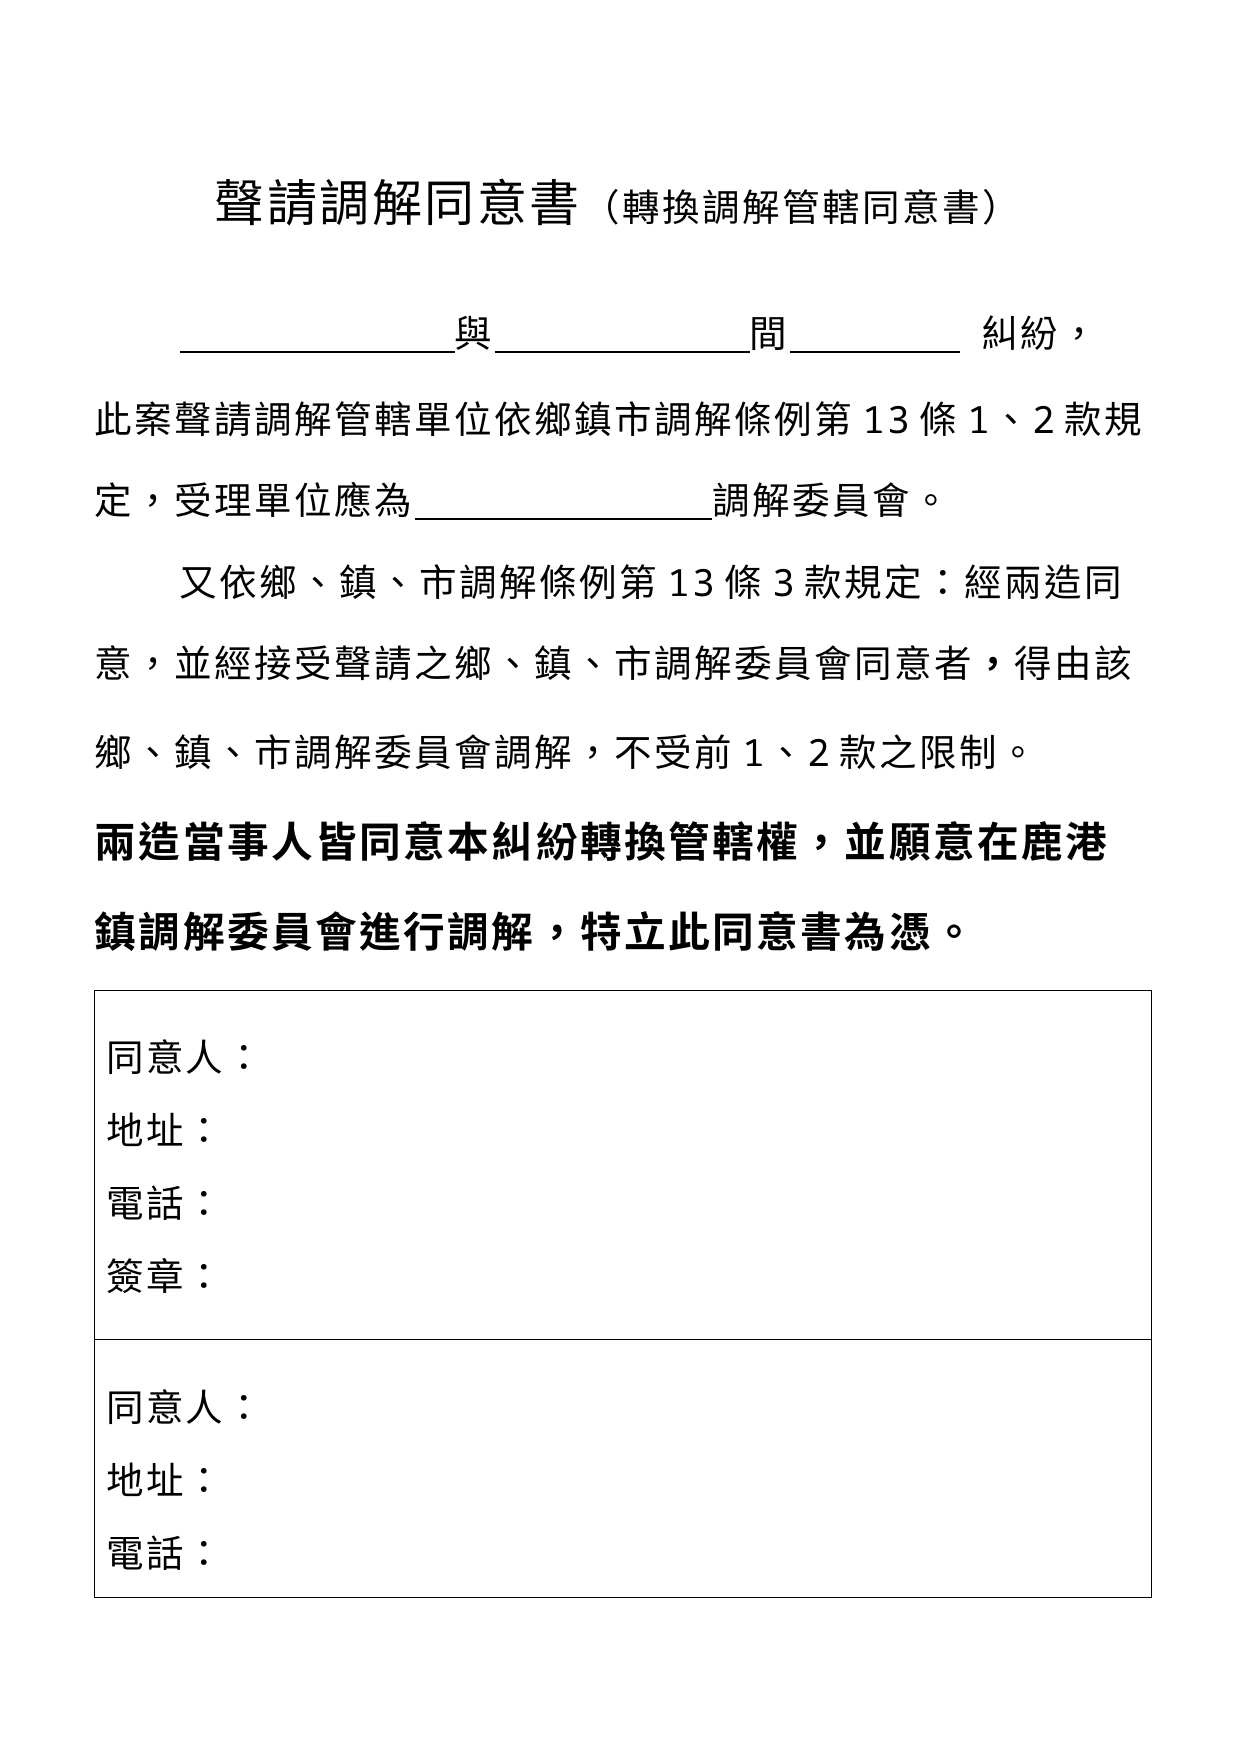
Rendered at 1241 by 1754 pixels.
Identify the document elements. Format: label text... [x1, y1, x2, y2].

table_header 同意人： 地址： 電話： 簽章： [95, 991, 1151, 1339]
text 又依鄉、鎮、市調解條例第13條3款規定：經兩造同意，並經接受聲請之鄉、鎮、市調解委員會同意者，得由該鄉、鎮、市調解委員會調解，不受前1、2款之限制。 兩造當事人皆同意本糾紛轉換管轄權，並願意在鹿港鎮調解委員會進行調解，特立此同意書為憑。 [94, 552, 1146, 959]
table_cell 同意人： 地址： 電話： [95, 1340, 1151, 1597]
text 此案聲請調解管轄單位依鄉鎮市調解條例第13條1、2款規定，受理單位應為 調解委員會。 [94, 389, 1146, 525]
text 與 間 糾紛， [94, 289, 1146, 352]
text 聲請調解同意書（轉換調解管轄同意書） [94, 127, 1146, 252]
